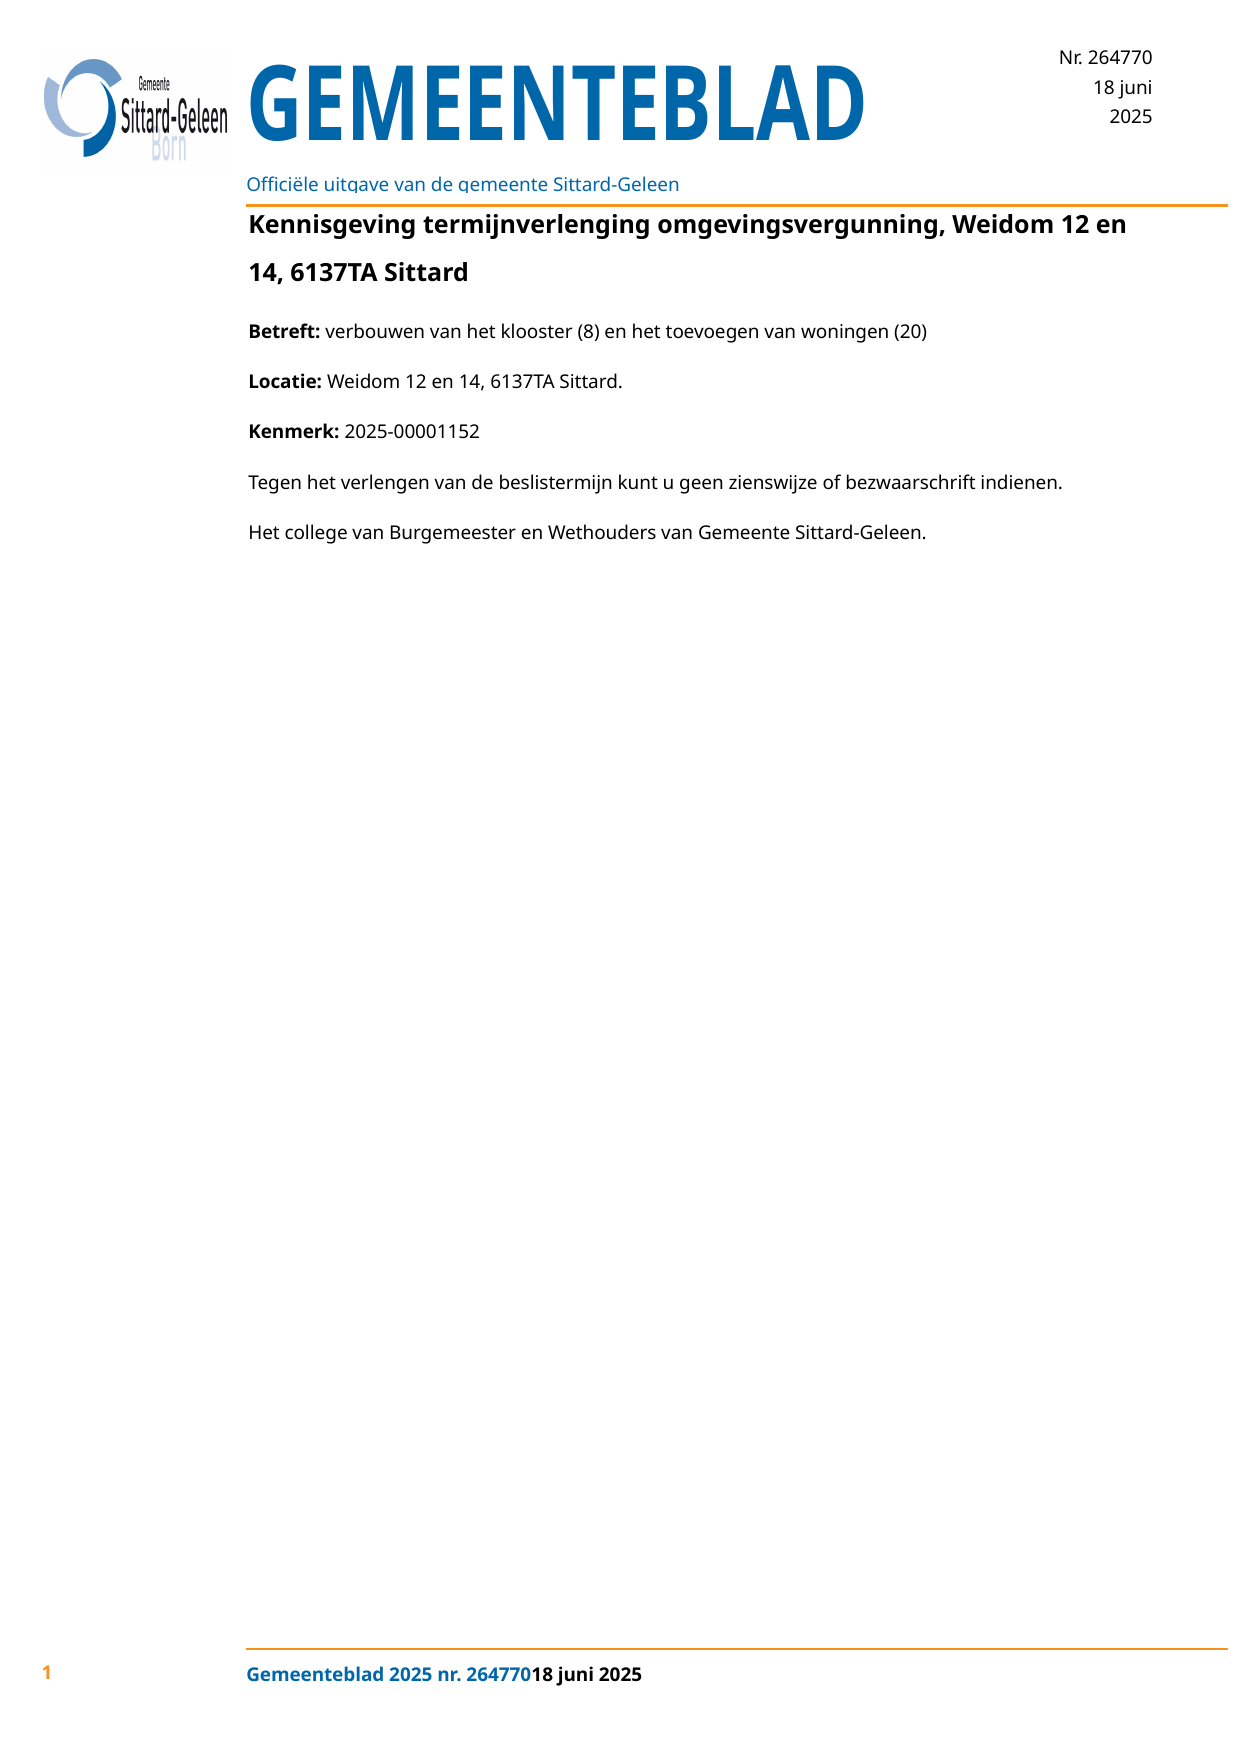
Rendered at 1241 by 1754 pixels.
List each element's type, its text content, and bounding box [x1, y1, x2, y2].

text Tegen het verlengen van de beslistermijn kunt u geen zienswijze of bezwaarschrift indienen. [248, 469, 1152, 495]
picture [41, 47, 231, 172]
text Kenmerk: 2025-00001152 [248, 419, 1152, 444]
text Locatie: Weidom 12 en 14, 6137TA Sittard. [248, 368, 1152, 394]
text Het college van Burgemeester en Wethouders van Gemeente Sittard-Geleen. [248, 519, 1152, 545]
text Kennisgeving termijnverlenging omgevingsvergunning, Weidom 12 en 14, 6137TA Sittard [248, 207, 1152, 288]
text Betreft: verbouwen van het klooster (8) en het toevoegen van woningen (20) [248, 318, 1152, 344]
